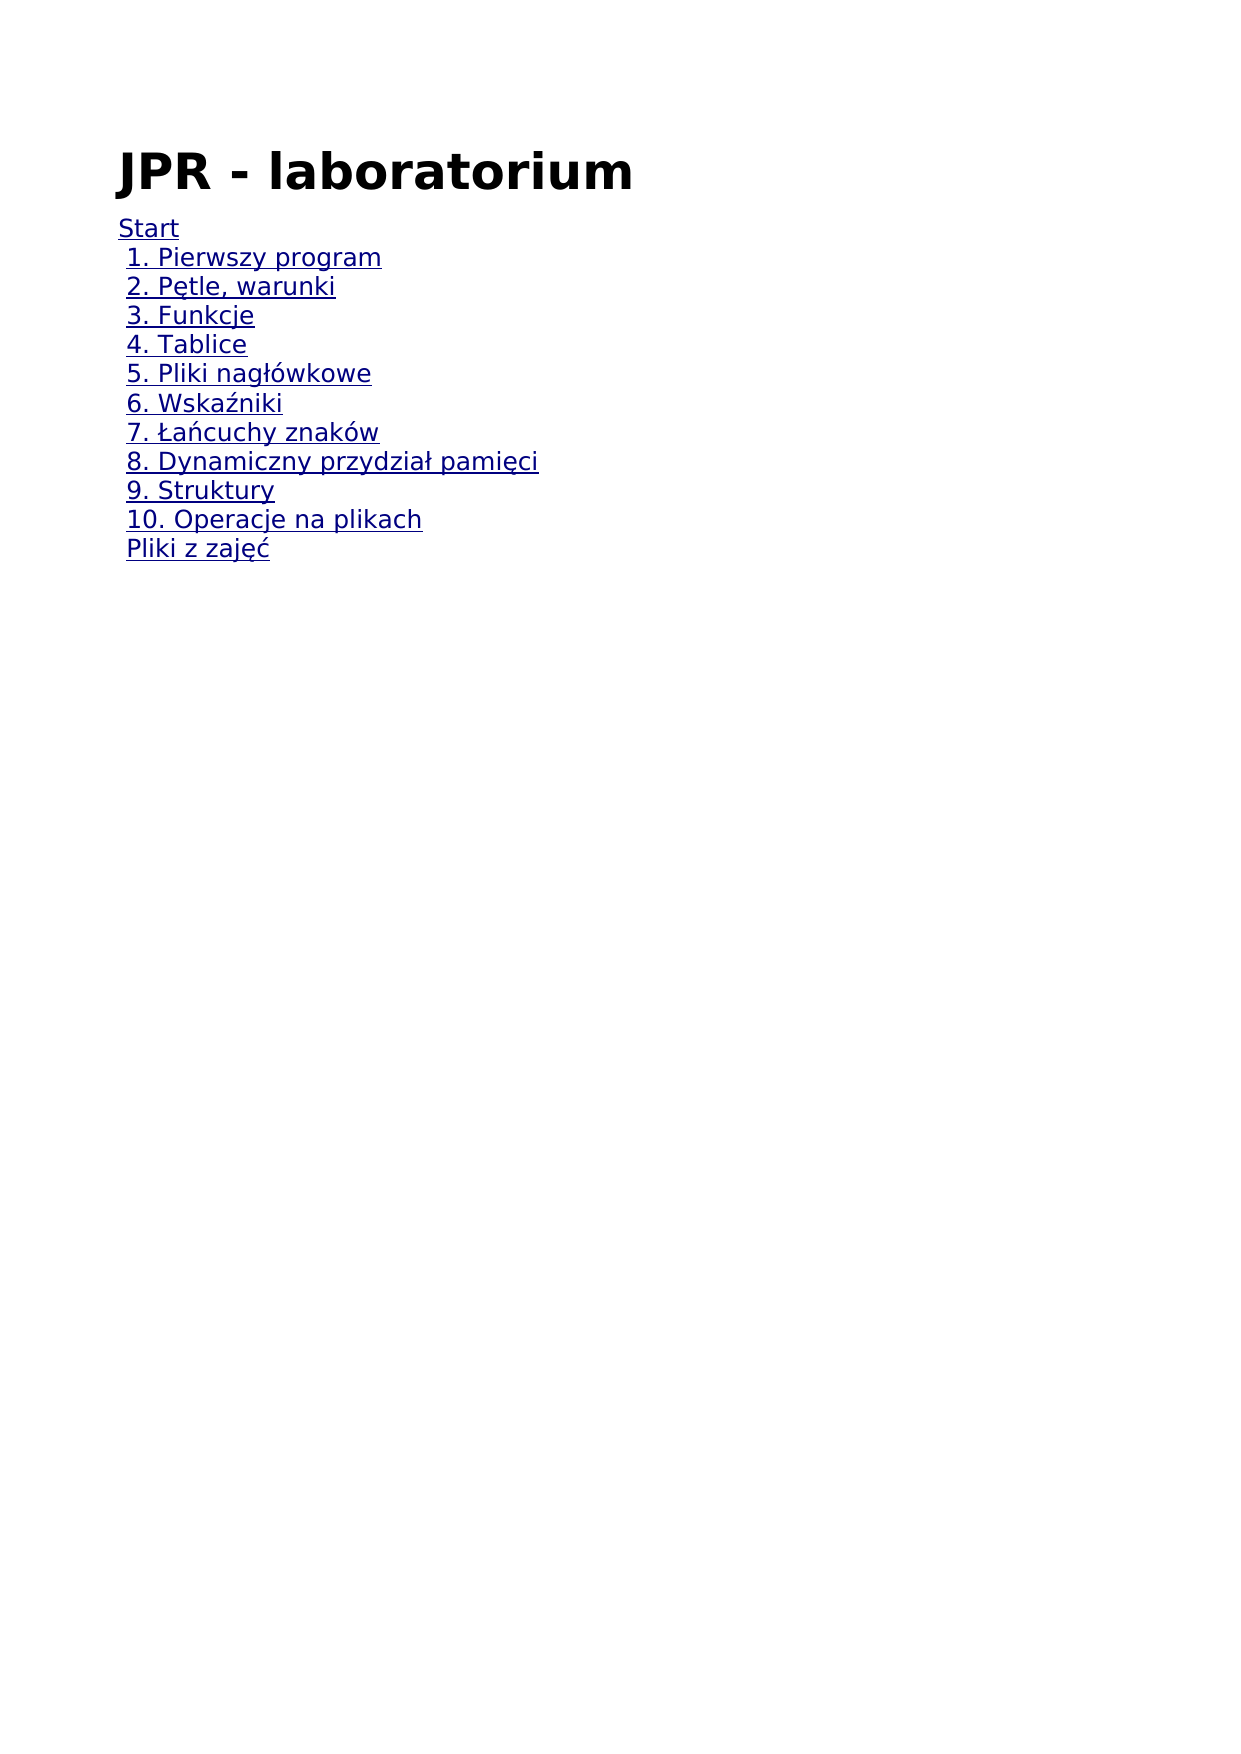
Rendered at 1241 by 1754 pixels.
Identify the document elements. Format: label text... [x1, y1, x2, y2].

subtitle JPR - laboratorium [118, 143, 1122, 201]
text Start 1. Pierwszy program 2. Pętle, warunki 3. Funkcje 4. Tablice 5. Pliki nagłówkowe 6. Wskaźniki 7. Łańcuchy znaków 8. Dynamiczny przydział pamięci 9. Struktury 10. Operacje na plikach Pliki z zajęć [118, 214, 1122, 564]
